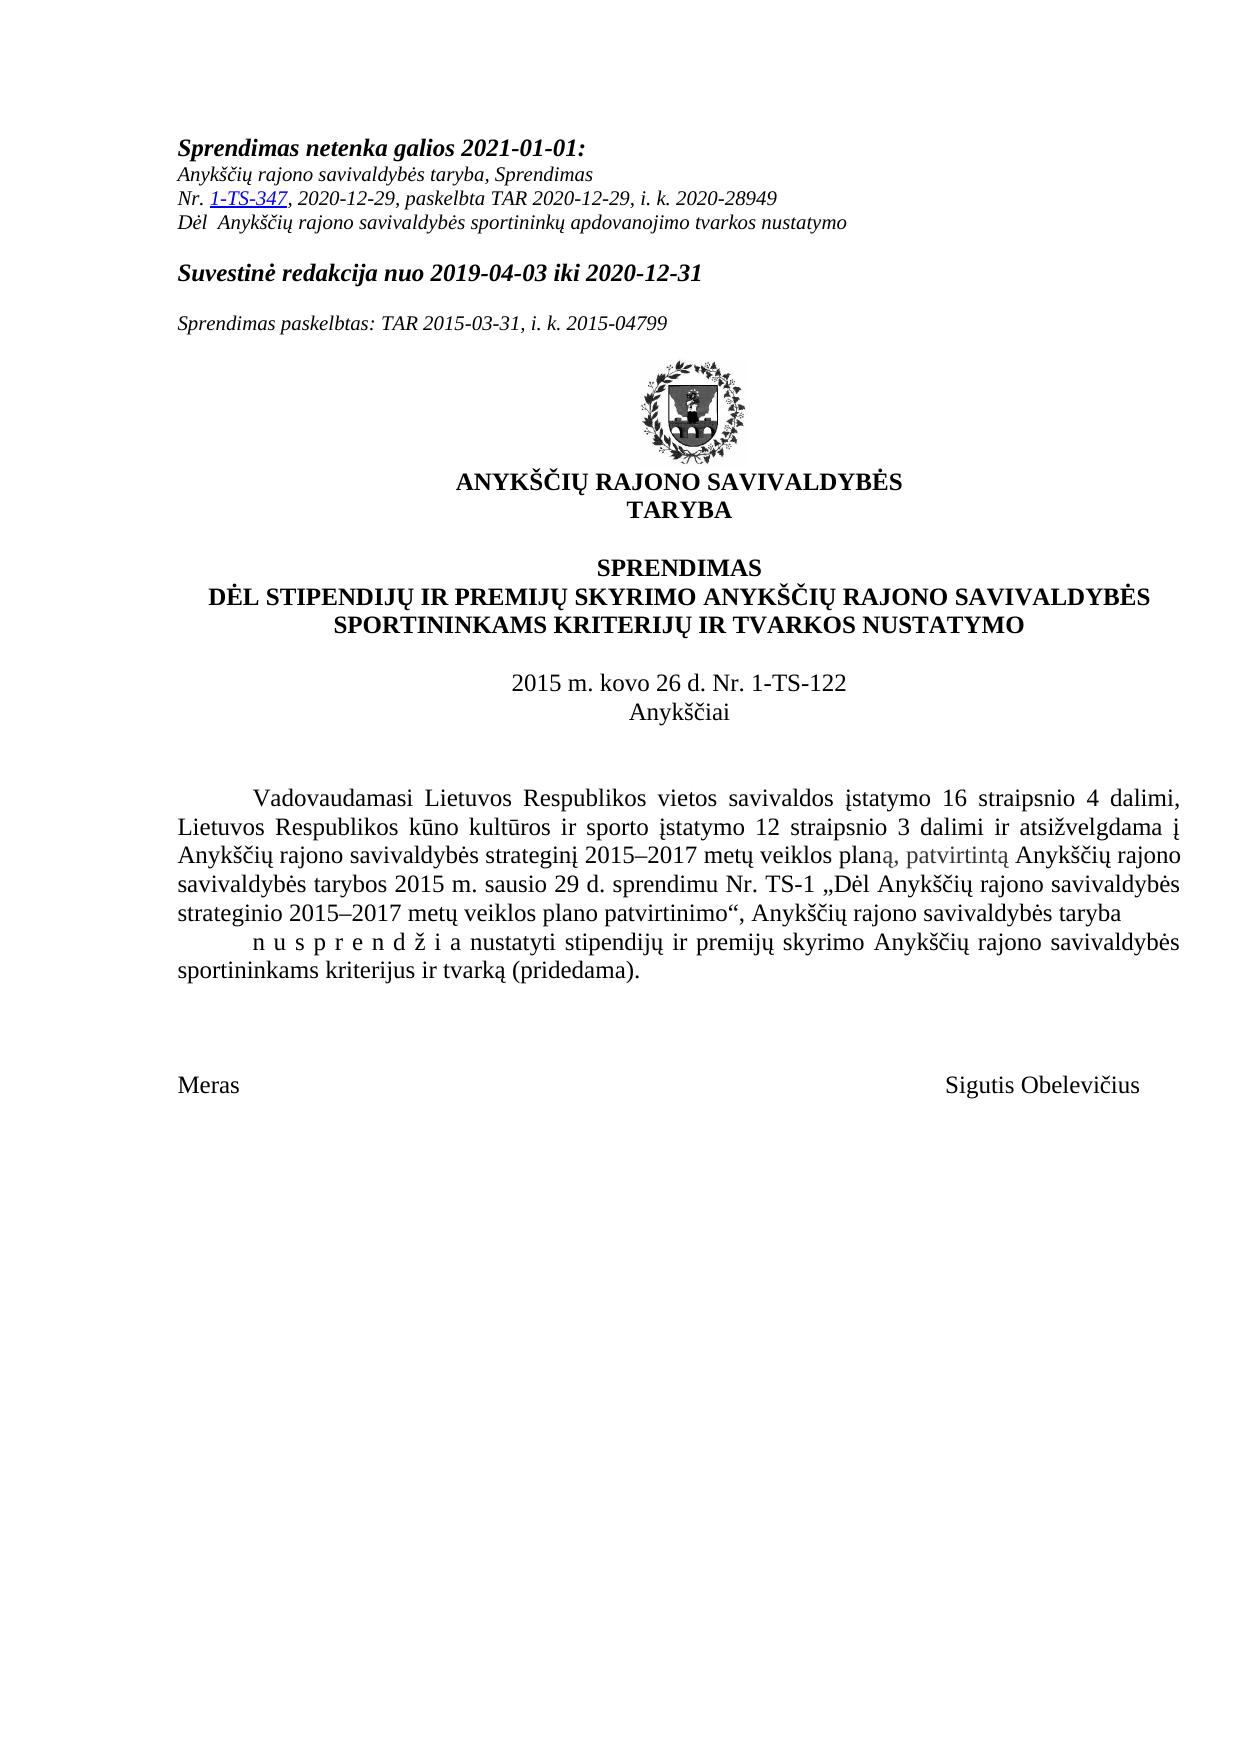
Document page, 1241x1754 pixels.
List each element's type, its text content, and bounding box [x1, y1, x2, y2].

text Dėl Anykščių rajono savivaldybės sportininkų apdovanojimo tvarkos nustatymo [177, 210, 1181, 234]
text SPRENDIMAS [177, 553, 1181, 582]
text Anykščių rajono savivaldybės taryba, Sprendimas [177, 162, 1181, 186]
text Meras Sigutis Obelevičius [177, 1070, 1181, 1099]
text 2015 m. kovo 26 d. Nr. 1-TS-122 [177, 668, 1181, 697]
text Anykščiai [177, 697, 1181, 725]
text Sprendimas paskelbtas: TAR 2015-03-31, i. k. 2015-04799 [177, 311, 1181, 335]
text n u s p r e n d ž i a nustatyti stipendijų ir premijų skyrimo Anykščių rajono savivaldybės sportininkams kriterijus ir tvarką (pridedama). [177, 927, 1181, 984]
text TARYBA [177, 495, 1181, 524]
text Nr. 1-TS-347, 2020-12-29, paskelbta TAR 2020-12-29, i. k. 2020-28949 [177, 186, 1181, 210]
text DĖL STIPENDIJŲ IR PREMIJŲ SKYRIMO ANYKŠČIŲ RAJONO SAVIVALDYBĖS SPORTININKAMS KRITERIJŲ IR TVARKOS NUSTATYMO [177, 582, 1181, 639]
text ANYKŠČIŲ RAJONO SAVIVALDYBĖS [177, 467, 1181, 495]
text Vadovaudamasi Lietuvos Respublikos vietos savivaldos įstatymo 16 straipsnio 4 dalimi, Lietuvos Respublikos kūno kultūros ir sporto įstatymo 12 straipsnio 3 dalimi ir atsižvelgdama į Anykščių rajono savivaldybės strateginį 2015–2017 metų veiklos planą, patvirtintą Anykščių rajono savivaldybės tarybos 2015 m. sausio 29 d. sprendimu Nr. TS-1 „Dėl Anykščių rajono savivaldybės strateginio 2015–2017 metų veiklos plano patvirtinimo“, Anykščių rajono savivaldybės taryba [177, 783, 1181, 927]
text Sprendimas netenka galios 2021-01-01: [177, 133, 1181, 162]
text Suvestinė redakcija nuo 2019-04-03 iki 2020-12-31 [177, 258, 1181, 287]
